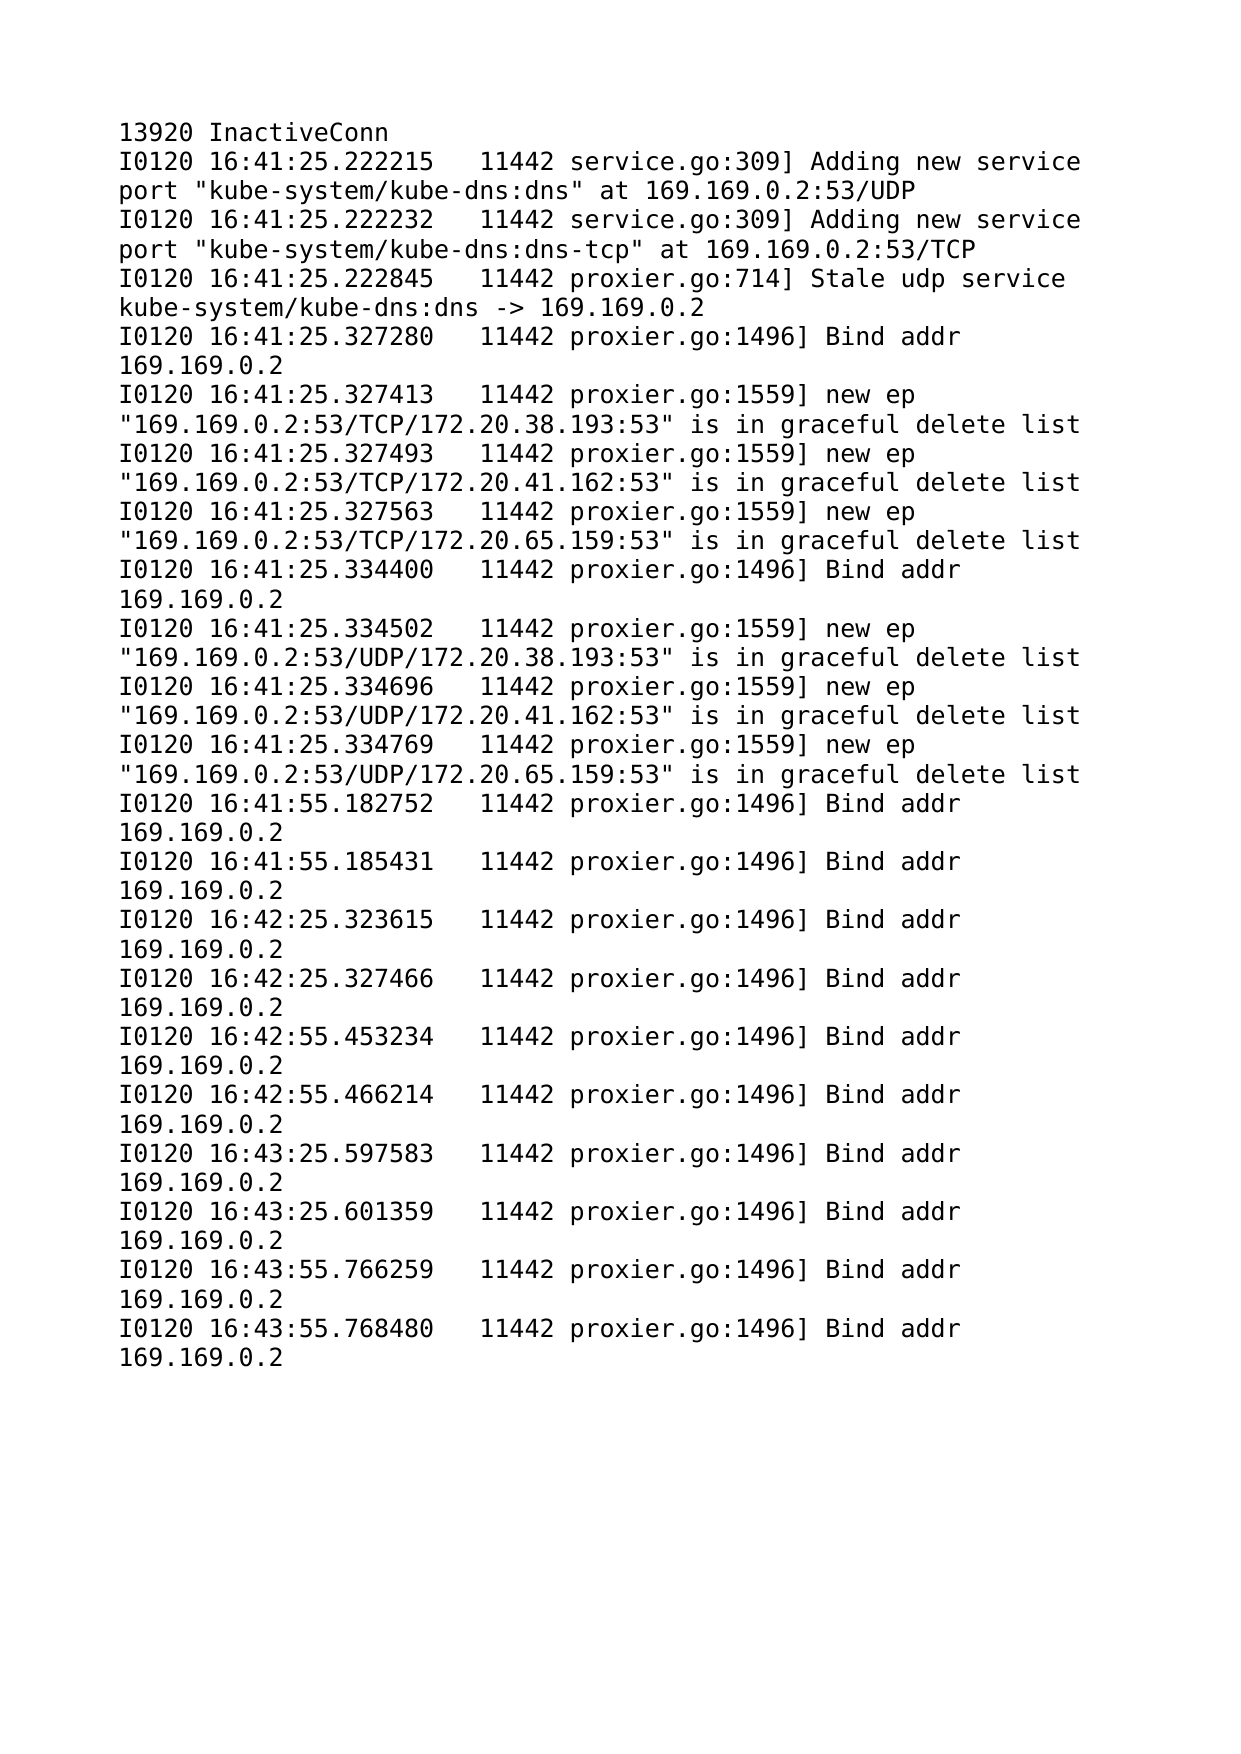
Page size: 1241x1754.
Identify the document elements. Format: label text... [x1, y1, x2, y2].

text 13920 InactiveConn I0120 16:41:25.222215 11442 service.go:309] Adding new service port "kube-system/kube-dns:dns" at 169.169.0.2:53/UDP I0120 16:41:25.222232 11442 service.go:309] Adding new service port "kube-system/kube-dns:dns-tcp" at 169.169.0.2:53/TCP I0120 16:41:25.222845 11442 proxier.go:714] Stale udp service kube-system/kube-dns:dns -> 169.169.0.2 I0120 16:41:25.327280 11442 proxier.go:1496] Bind addr 169.169.0.2 I0120 16:41:25.327413 11442 proxier.go:1559] new ep "169.169.0.2:53/TCP/172.20.38.193:53" is in graceful delete list I0120 16:41:25.327493 11442 proxier.go:1559] new ep "169.169.0.2:53/TCP/172.20.41.162:53" is in graceful delete list I0120 16:41:25.327563 11442 proxier.go:1559] new ep "169.169.0.2:53/TCP/172.20.65.159:53" is in graceful delete list I0120 16:41:25.334400 11442 proxier.go:1496] Bind addr 169.169.0.2 I0120 16:41:25.334502 11442 proxier.go:1559] new ep "169.169.0.2:53/UDP/172.20.38.193:53" is in graceful delete list I0120 16:41:25.334696 11442 proxier.go:1559] new ep "169.169.0.2:53/UDP/172.20.41.162:53" is in graceful delete list I0120 16:41:25.334769 11442 proxier.go:1559] new ep "169.169.0.2:53/UDP/172.20.65.159:53" is in graceful delete list I0120 16:41:55.182752 11442 proxier.go:1496] Bind addr 169.169.0.2 I0120 16:41:55.185431 11442 proxier.go:1496] Bind addr 169.169.0.2 I0120 16:42:25.323615 11442 proxier.go:1496] Bind addr 169.169.0.2 I0120 16:42:25.327466 11442 proxier.go:1496] Bind addr 169.169.0.2 I0120 16:42:55.453234 11442 proxier.go:1496] Bind addr 169.169.0.2 I0120 16:42:55.466214 11442 proxier.go:1496] Bind addr 169.169.0.2 I0120 16:43:25.597583 11442 proxier.go:1496] Bind addr 169.169.0.2 I0120 16:43:25.601359 11442 proxier.go:1496] Bind addr 169.169.0.2 I0120 16:43:55.766259 11442 proxier.go:1496] Bind addr 169.169.0.2 I0120 16:43:55.768480 11442 proxier.go:1496] Bind addr 169.169.0.2 [118, 118, 1122, 1372]
